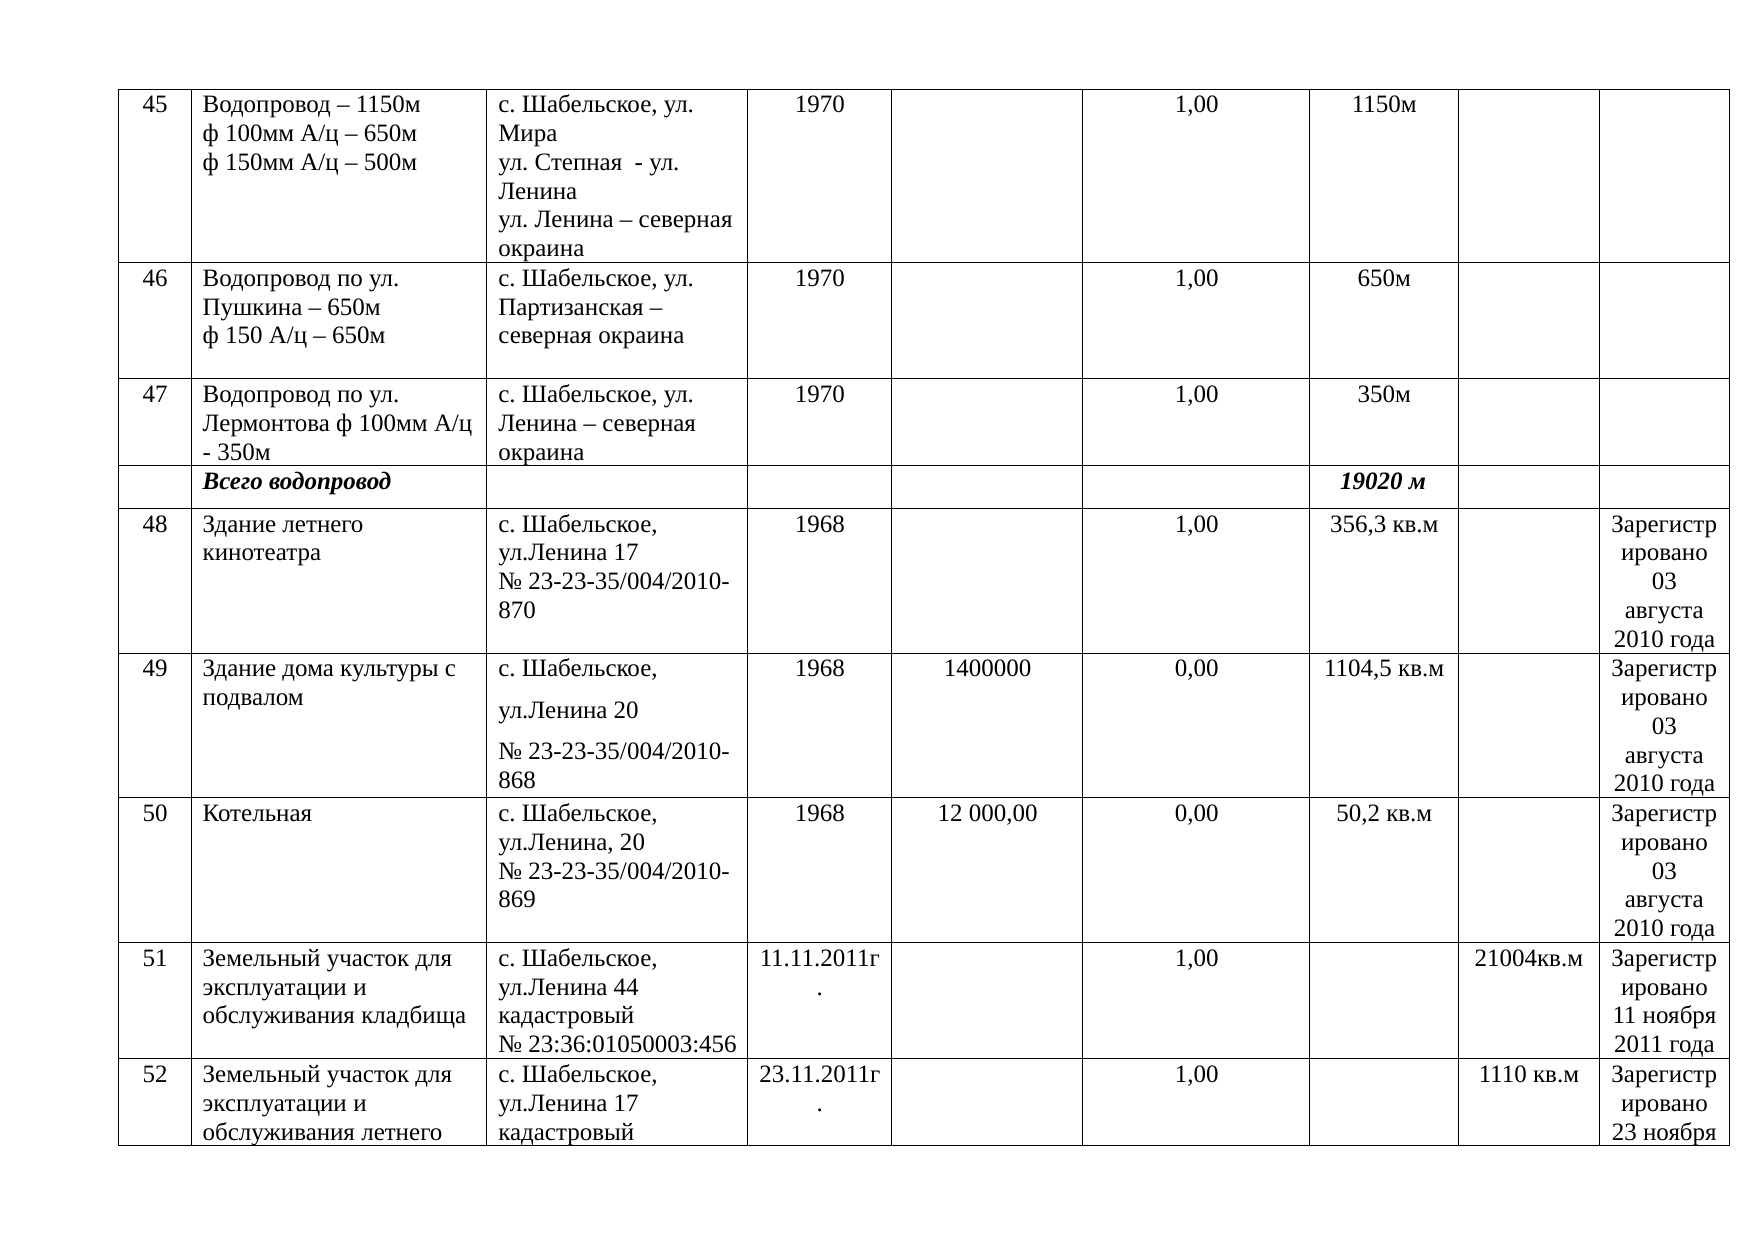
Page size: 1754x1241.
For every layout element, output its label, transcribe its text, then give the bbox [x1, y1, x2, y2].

table_cell [1310, 943, 1458, 1058]
table_cell 50 [119, 798, 191, 942]
table_cell 23.11.2011г. [748, 1059, 891, 1145]
table_cell 1970 [748, 90, 891, 262]
table_cell 1,00 [1083, 263, 1309, 378]
table_cell Водопровод по ул. Пушкина – 650м ф 150 А/ц – 650м [192, 263, 486, 378]
table_cell Зарегистрировано 23 ноября [1600, 1059, 1729, 1145]
table_cell с. Шабельское, ул. Партизанская – северная окраина [487, 263, 747, 378]
table_cell 51 [119, 943, 191, 1058]
table_cell Зарегистрировано 03 августа 2010 года [1600, 798, 1729, 942]
table_cell Здание дома культуры с подвалом [192, 654, 486, 797]
table_cell [892, 509, 1082, 652]
table_cell с. Шабельское, ул.Ленина 17 кадастровый [487, 1059, 747, 1145]
table_cell 1970 [748, 379, 891, 465]
table_cell Котельная [192, 798, 486, 942]
table_cell [1459, 509, 1599, 652]
table_cell 1,00 [1083, 379, 1309, 465]
table_cell [1600, 379, 1729, 465]
table_cell 0,00 [1083, 654, 1309, 797]
table_cell [1459, 90, 1599, 262]
table_cell [1310, 1059, 1458, 1145]
table_cell 45 [119, 90, 191, 262]
table_cell 50,2 кв.м [1310, 798, 1458, 942]
table_cell Здание летнего кинотеатра [192, 509, 486, 652]
table_cell 21004кв.м [1459, 943, 1599, 1058]
table_cell 19020 м [1310, 466, 1458, 508]
table_cell 1,00 [1083, 943, 1309, 1058]
table_cell 12 000,00 [892, 798, 1082, 942]
table_cell 46 [119, 263, 191, 378]
table_cell с. Шабельское, ул. Мира ул. Степная - ул. Ленина ул. Ленина – северная окраина [487, 90, 747, 262]
table_cell [119, 466, 191, 508]
table_cell [1459, 654, 1599, 797]
table_cell 48 [119, 509, 191, 652]
table_cell 650м [1310, 263, 1458, 378]
table_cell с. Шабельское, ул. Ленина – северная окраина [487, 379, 747, 465]
table_cell Водопровод – 1150м ф 100мм А/ц – 650м ф 150мм А/ц – 500м [192, 90, 486, 262]
table_cell [748, 466, 891, 508]
table_cell 11.11.2011г. [748, 943, 891, 1058]
table_cell 1150м [1310, 90, 1458, 262]
table_cell 1968 [748, 654, 891, 797]
table_cell 47 [119, 379, 191, 465]
table_cell 1400000 [892, 654, 1082, 797]
table_cell Зарегистрировано 03 августа 2010 года [1600, 654, 1729, 797]
table_cell 356,3 кв.м [1310, 509, 1458, 652]
table_cell [892, 90, 1082, 262]
table_cell [487, 466, 747, 508]
table_cell с. Шабельское, ул.Ленина 44 кадастровый № 23:36:01050003:456 [487, 943, 747, 1058]
table_cell Земельный участок для эксплуатации и обслуживания кладбища [192, 943, 486, 1058]
table_cell Водопровод по ул. Лермонтова ф 100мм А/ц - 350м [192, 379, 486, 465]
table_cell [1600, 90, 1729, 262]
table_cell 0,00 [1083, 798, 1309, 942]
table_cell [892, 379, 1082, 465]
table_cell [1083, 466, 1309, 508]
table_cell Зарегистрировано 03 августа 2010 года [1600, 509, 1729, 652]
table_cell [1459, 798, 1599, 942]
table_cell 350м [1310, 379, 1458, 465]
table_cell [1600, 263, 1729, 378]
table_cell [1459, 466, 1599, 508]
table_cell [1459, 263, 1599, 378]
table_cell 1970 [748, 263, 891, 378]
table_cell [892, 263, 1082, 378]
table_cell 52 [119, 1059, 191, 1145]
table_cell [892, 1059, 1082, 1145]
table_cell Всего водопровод [192, 466, 486, 508]
table_cell 1104,5 кв.м [1310, 654, 1458, 797]
table_cell Земельный участок для эксплуатации и обслуживания летнего [192, 1059, 486, 1145]
table_cell с. Шабельское, ул.Ленина 17 № 23-23-35/004/2010-870 [487, 509, 747, 652]
table_cell 1968 [748, 509, 891, 652]
table_cell Зарегистрировано 11 ноября 2011 года [1600, 943, 1729, 1058]
table_cell 49 [119, 654, 191, 797]
table_cell [1459, 379, 1599, 465]
table_cell [1600, 466, 1729, 508]
table_cell с. Шабельское, ул.Ленина 20 № 23-23-35/004/2010-868 [487, 654, 747, 797]
table_cell с. Шабельское, ул.Ленина, 20 № 23-23-35/004/2010-869 [487, 798, 747, 942]
table_cell 1,00 [1083, 90, 1309, 262]
table_cell 1968 [748, 798, 891, 942]
table_cell 1,00 [1083, 509, 1309, 652]
table_cell 1,00 [1083, 1059, 1309, 1145]
table_cell 1110 кв.м [1459, 1059, 1599, 1145]
table_cell [892, 466, 1082, 508]
table_cell [892, 943, 1082, 1058]
